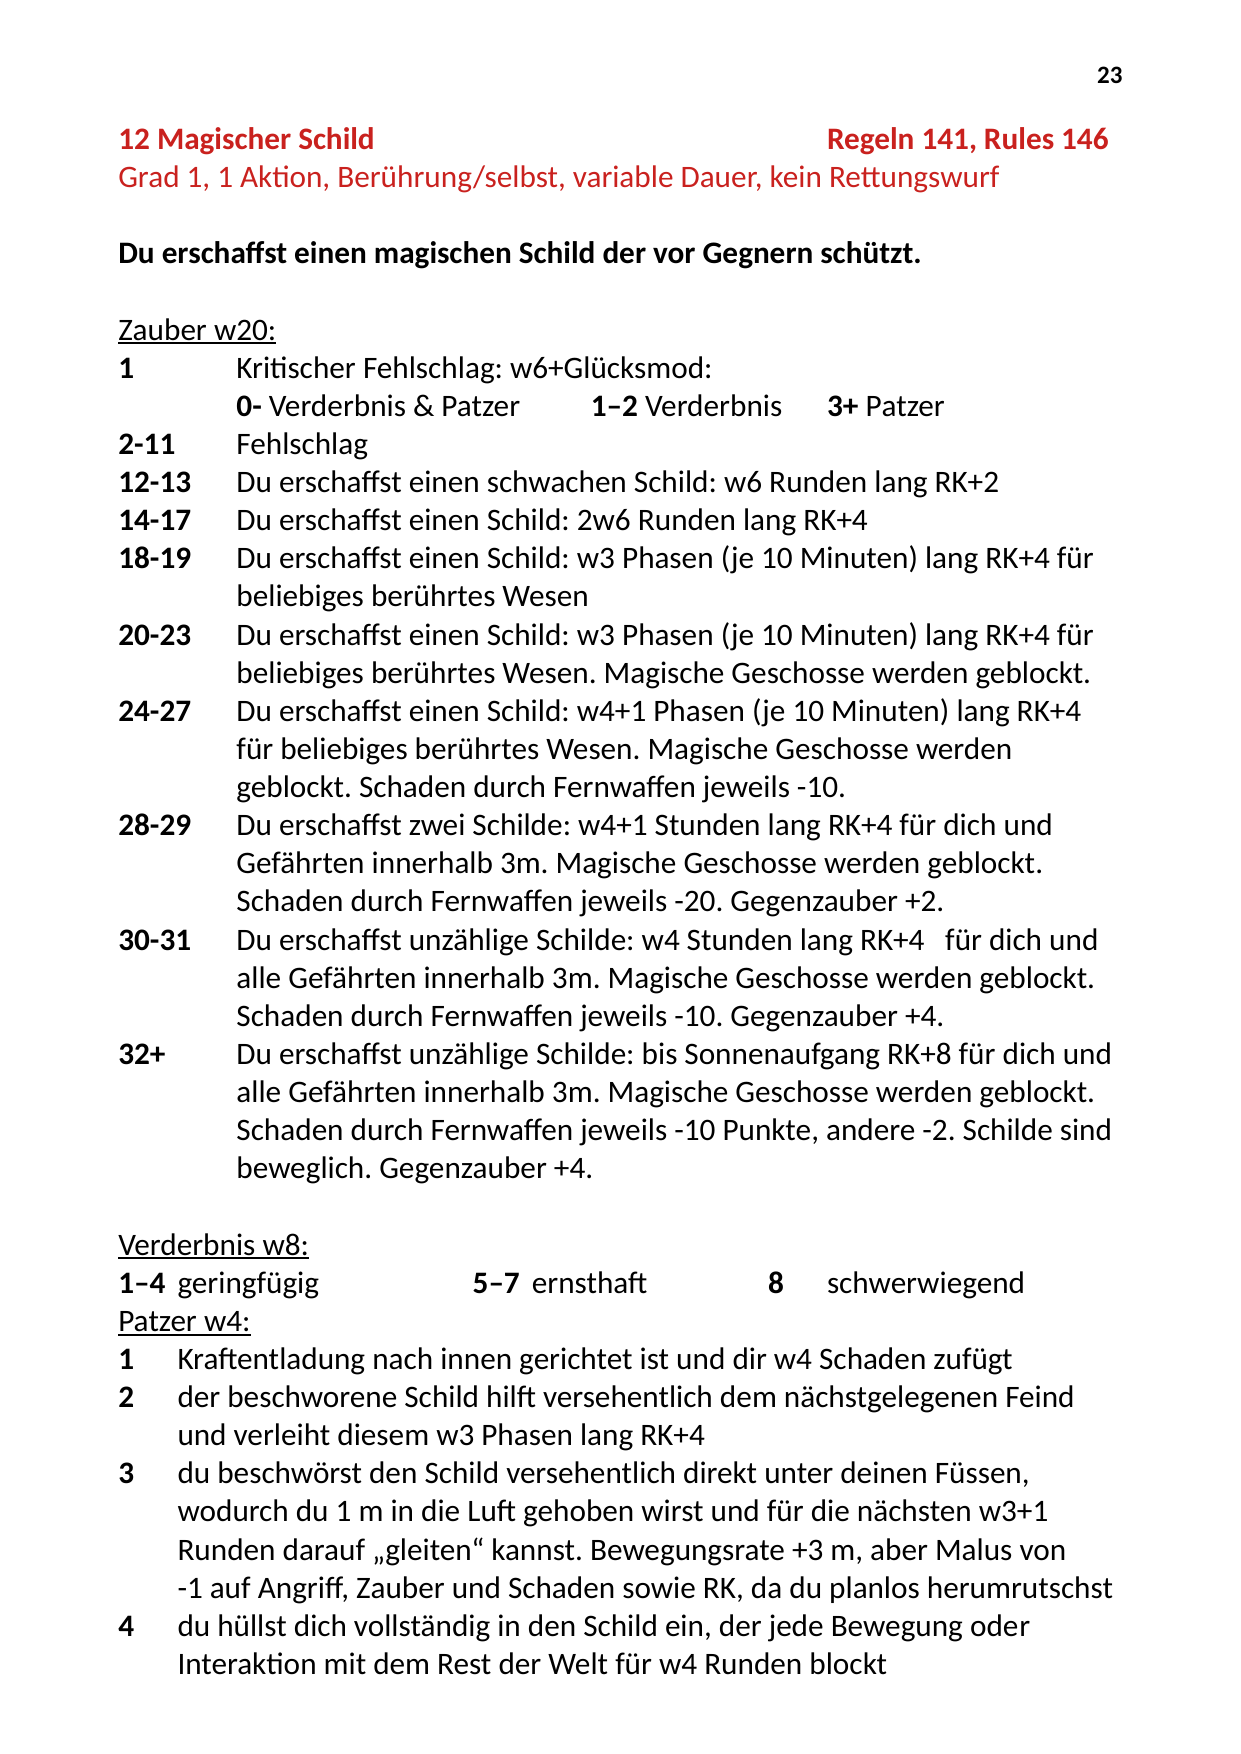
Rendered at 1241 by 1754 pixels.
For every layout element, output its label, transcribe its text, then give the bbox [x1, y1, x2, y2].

text 20-23 Du erschaffst einen Schild: w3 Phasen (je 10 Minuten) lang RK+4 für [118, 615, 1122, 653]
text beweglich. Gegenzauber +4. [118, 1148, 1122, 1187]
text 2 der beschworene Schild hilft versehentlich dem nächstgelegenen Feind [118, 1377, 1122, 1415]
text 1 Kraftentladung nach innen gerichtet ist und dir w4 Schaden zufügt [118, 1339, 1122, 1377]
text Patzer w4: [118, 1301, 1122, 1339]
text 1–4 geringfügig 5–7 ernsthaft 8 schwerwiegend [118, 1263, 1122, 1301]
text 18-19 Du erschaffst einen Schild: w3 Phasen (je 10 Minuten) lang RK+4 für [118, 538, 1122, 577]
text Grad 1, 1 Aktion, Berührung/selbst, variable Dauer, kein Rettungswurf [118, 157, 1122, 195]
text Verderbnis w8: [118, 1225, 1122, 1263]
text alle Gefährten innerhalb 3m. Magische Geschosse werden geblockt. [118, 958, 1122, 996]
text Schaden durch Fernwaffen jeweils -10. Gegenzauber +4. [118, 996, 1122, 1034]
text Schaden durch Fernwaffen jeweils -20. Gegenzauber +2. [118, 882, 1122, 920]
text geblockt. Schaden durch Fernwaffen jeweils -10. [118, 767, 1122, 805]
text 2-11 Fehlschlag [118, 424, 1122, 462]
text 14-17 Du erschaffst einen Schild: 2w6 Runden lang RK+4 [118, 500, 1122, 538]
text -1 auf Angriff, Zauber und Schaden sowie RK, da du planlos herumrutschst 4 du hüllst dich vollständig in den Schild ein, der jede Bewegung oder [118, 1568, 1122, 1644]
text beliebiges berührtes Wesen [118, 577, 1122, 615]
text Schaden durch Fernwaffen jeweils -10 Punkte, andere -2. Schilde sind [118, 1110, 1122, 1148]
text Zauber w20: [118, 310, 1122, 348]
text 1 Kritischer Fehlschlag: w6+Glücksmod: 0- Verderbnis & Patzer 1–2 Verderbnis 3+ Patzer [118, 348, 1122, 424]
text wodurch du 1 m in die Luft gehoben wirst und für die nächsten w3+1 [118, 1492, 1122, 1530]
text Du erschaffst einen magischen Schild der vor Gegnern schützt. [118, 233, 1122, 272]
text 30-31 Du erschaffst unzählige Schilde: w4 Stunden lang RK+4 für dich und [118, 920, 1122, 958]
text 32+ Du erschaffst unzählige Schilde: bis Sonnenaufgang RK+8 für dich und [118, 1034, 1122, 1072]
text Runden darauf „gleiten“ kannst. Bewegungsrate +3 m, aber Malus von [118, 1530, 1122, 1568]
text 24-27 Du erschaffst einen Schild: w4+1 Phasen (je 10 Minuten) lang RK+4 [118, 691, 1122, 729]
text und verleiht diesem w3 Phasen lang RK+4 [118, 1415, 1122, 1453]
text 12-13 Du erschaffst einen schwachen Schild: w6 Runden lang RK+2 [118, 462, 1122, 500]
text Interaktion mit dem Rest der Welt für w4 Runden blockt [118, 1644, 1122, 1682]
text für beliebiges berührtes Wesen. Magische Geschosse werden [118, 729, 1122, 767]
text 3 du beschwörst den Schild versehentlich direkt unter deinen Füssen, [118, 1453, 1122, 1492]
text beliebiges berührtes Wesen. Magische Geschosse werden geblockt. [118, 653, 1122, 691]
text 28-29 Du erschaffst zwei Schilde: w4+1 Stunden lang RK+4 für dich und [118, 805, 1122, 843]
text alle Gefährten innerhalb 3m. Magische Geschosse werden geblockt. [118, 1072, 1122, 1110]
text Gefährten innerhalb 3m. Magische Geschosse werden geblockt. [118, 843, 1122, 882]
text 12 Magischer Schild Regeln 141, Rules 146 [118, 119, 1122, 157]
